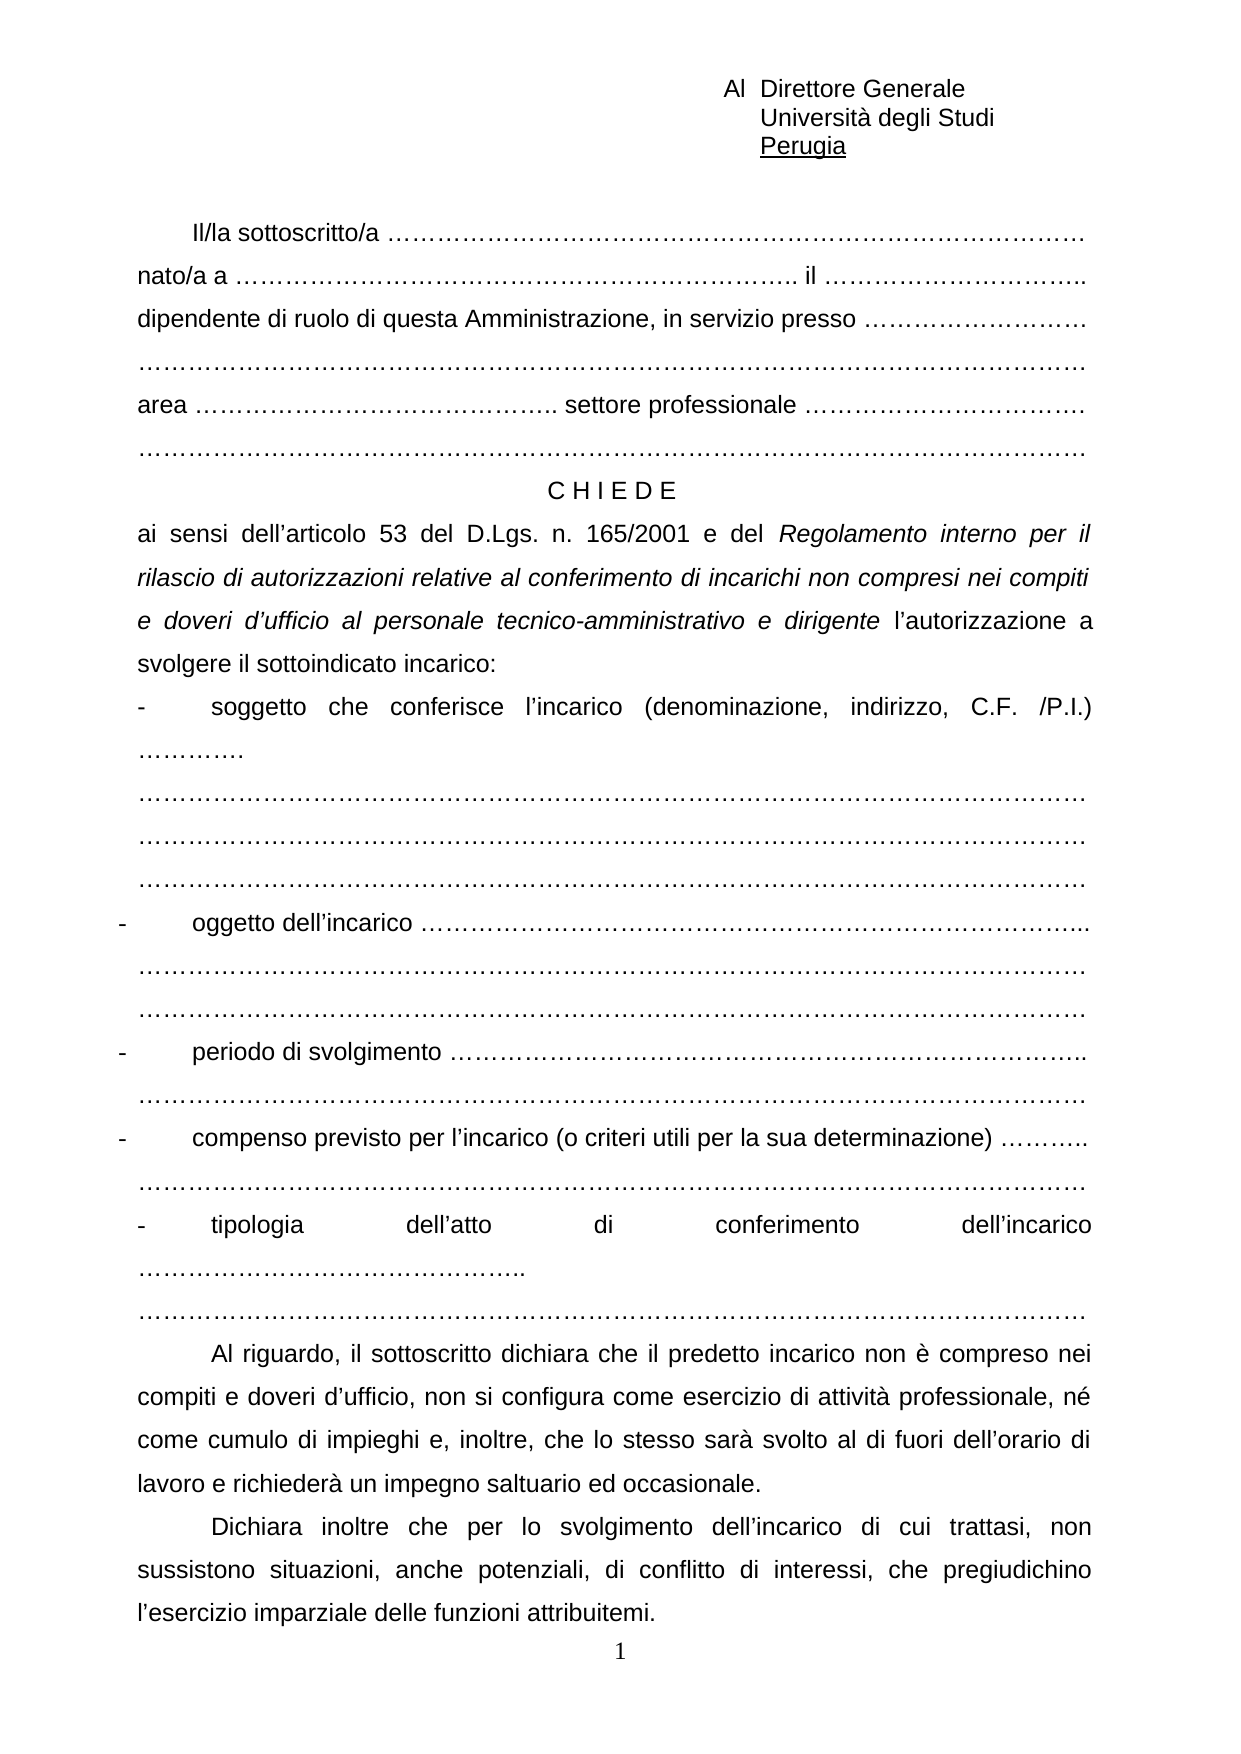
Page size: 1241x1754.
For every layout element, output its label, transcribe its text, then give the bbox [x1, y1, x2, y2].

text …………………………………………………………………………………………………… [137, 1080, 1093, 1109]
text ……………………………………………………………………………………………………………………………………………………………………………………………………………………………………………………………………………………………………………… [137, 778, 1093, 893]
list oggetto dell’incarico ……………………………………………………………………... [118, 907, 1093, 936]
text …………………………………………………………………………………………………… [137, 951, 1093, 979]
text Al riguardo, il sottoscritto dichiara che il predetto incarico non è compreso nei compiti e doveri d’ufficio, non si configura come esercizio di attività professionale, né come cumulo di impieghi e, inoltre, che lo stesso sarà svolto al di fuori dell’orario di lavoro e richiederà un impegno saltuario ed occasionale. [137, 1339, 1093, 1497]
text …………………………………………………………………………………………………… [137, 1167, 1093, 1195]
text dipendente di ruolo di questa Amministrazione, in servizio presso ……………………… [137, 304, 1093, 332]
text nato/a a ………………………………………………………….. il ………………………….. [137, 261, 1093, 289]
text - tipologia dell’atto di conferimento dell’incarico ……………………………………….. [137, 1210, 1093, 1282]
list periodo di svolgimento ………………………………………………………………….. [118, 1037, 1093, 1066]
text C H I E D E [137, 476, 1093, 505]
text area …………………………………….. settore professionale ……………………………. [137, 390, 1093, 419]
text Il/la sottoscritto/a ………………………………………………………………………… [137, 217, 1093, 246]
table_header Direttore Generale Università degli Studi Perugia [753, 74, 1122, 189]
text …………………………………………………………………………………………………… [137, 433, 1093, 462]
list compenso previsto per l’incarico (o criteri utili per la sua determinazione) ……….. [118, 1123, 1093, 1152]
text …………………………………………………………………………………………………… [137, 1296, 1093, 1325]
text …………………………………………………………………………………………………… [137, 994, 1093, 1023]
text …………………………………………………………………………………………………… [137, 347, 1093, 376]
text Dichiara inoltre che per lo svolgimento dell’incarico di cui trattasi, non sussistono situazioni, anche potenziali, di conflitto di interessi, che pregiudichino l’esercizio imparziale delle funzioni attribuitemi. [137, 1512, 1093, 1627]
table_header Al [118, 74, 753, 189]
text ai sensi dell’articolo 53 del D.Lgs. n. 165/2001 e del Regolamento interno per il rilascio di autorizzazioni relative al conferimento di incarichi non compresi nei compiti e doveri d’ufficio al personale tecnico-amministrativo e dirigente l’autorizzazione a svolgere il sottoindicato incarico: [137, 519, 1093, 677]
text - soggetto che conferisce l’incarico (denominazione, indirizzo, C.F. /P.I.) …………. [137, 692, 1093, 764]
